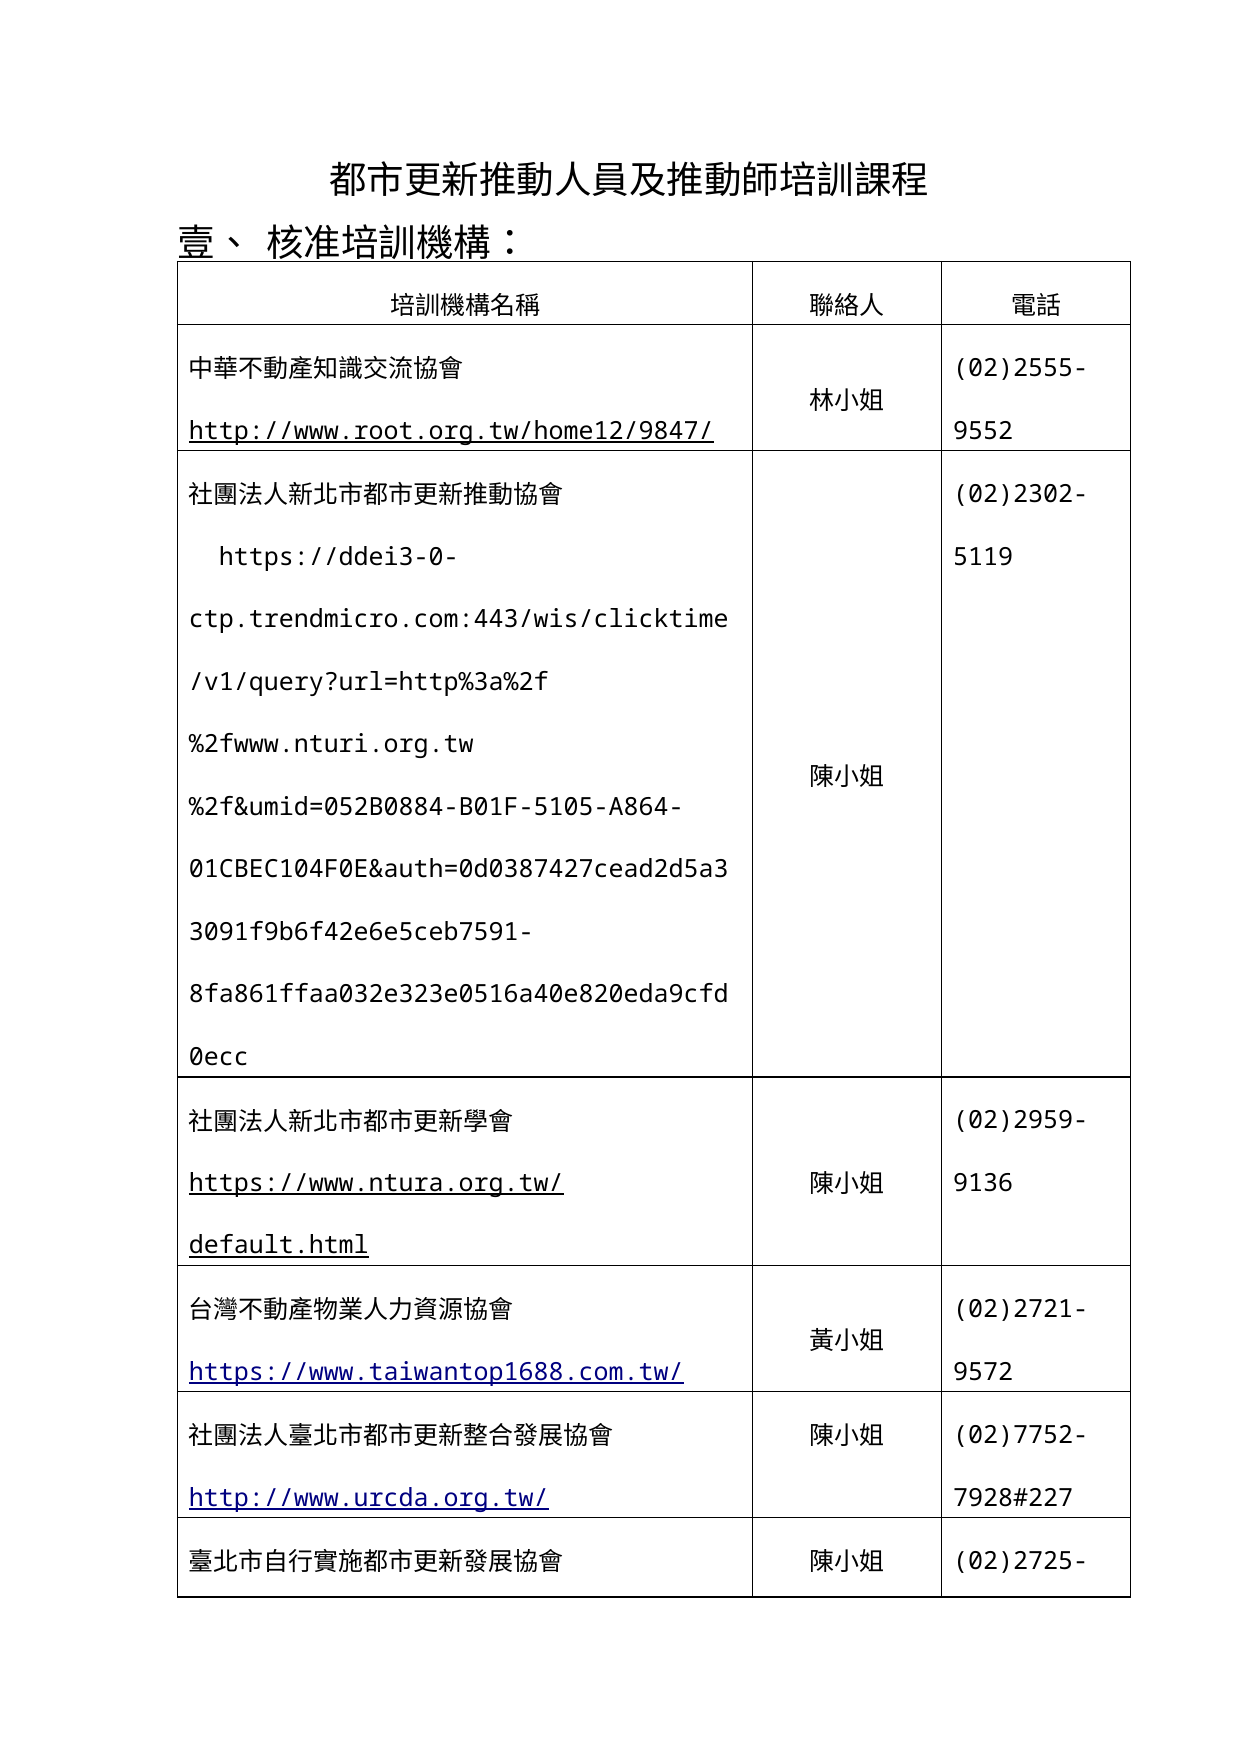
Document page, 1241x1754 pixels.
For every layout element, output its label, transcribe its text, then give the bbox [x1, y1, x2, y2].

table_cell 社團法人臺北市都市更新整合發展協會 http://www.urcda.org.tw/ [178, 1392, 752, 1517]
table_cell 社團法人新北市都市更新學會 https://www.ntura.org.tw/default.html [178, 1078, 752, 1265]
table_cell (02)7752-7928#227 [942, 1392, 1130, 1517]
table_cell 中華不動產知識交流協會 http://www.root.org.tw/home12/9847/ [178, 325, 752, 450]
table_cell 陳小姐 [753, 1392, 941, 1517]
table_cell (02)2725- [942, 1518, 1130, 1596]
text 都市更新推動人員及推動師培訓課程 [177, 136, 1081, 198]
table_cell 黃小姐 [753, 1266, 941, 1391]
table_header 聯絡人 [753, 262, 941, 324]
table_cell 臺北市自行實施都市更新發展協會 [178, 1518, 752, 1596]
list 核准培訓機構： [177, 198, 1081, 261]
table_cell (02)2959-9136 [942, 1078, 1130, 1265]
table_cell (02)2555-9552 [942, 325, 1130, 450]
table_cell 陳小姐 [753, 451, 941, 1076]
table_cell 社團法人新北市都市更新推動協會 https://ddei3-0-ctp.trendmicro.com:443/wis/clicktime/v1/query?url=http%3a%2f%2fwww.nturi.org.tw%2f&umid=052B0884-B01F-5105-A864-01CBEC104F0E&auth=0d0387427cead2d5a33091f9b6f42e6e5ceb7591-8fa861ffaa032e323e0516a40e820eda9cfd0ecc [178, 451, 752, 1076]
table_cell (02)2302-5119 [942, 451, 1130, 1076]
table_cell 陳小姐 [753, 1518, 941, 1596]
table_cell 林小姐 [753, 325, 941, 450]
table_cell 陳小姐 [753, 1078, 941, 1265]
table_header 培訓機構名稱 [178, 262, 752, 324]
table_cell (02)2721-9572 [942, 1266, 1130, 1391]
table_cell 台灣不動產物業人力資源協會 https://www.taiwantop1688.com.tw/ [178, 1266, 752, 1391]
table_header 電話 [942, 262, 1130, 324]
